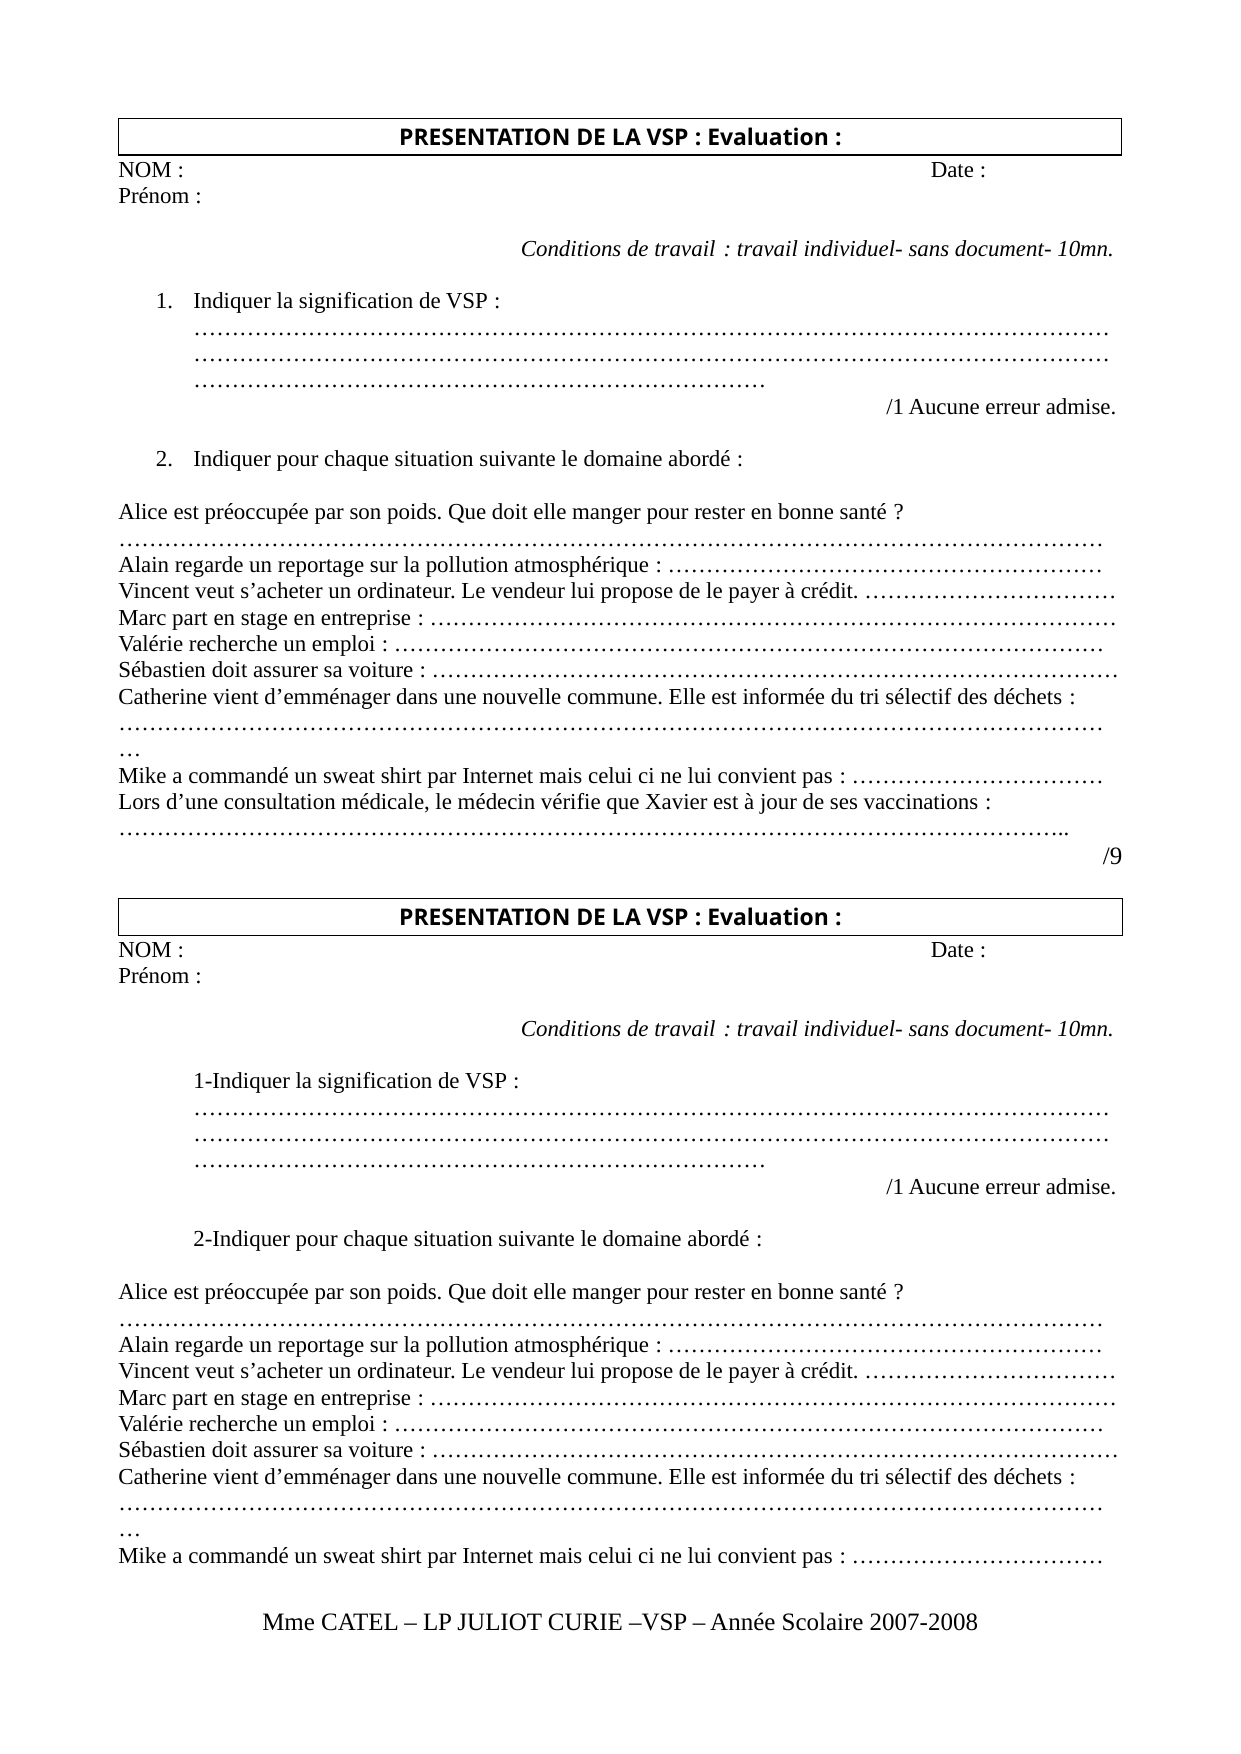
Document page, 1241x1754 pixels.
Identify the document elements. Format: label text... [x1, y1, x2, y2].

text Alain regarde un reportage sur la pollution atmosphérique : ………………………………………………… [118, 551, 1122, 577]
text Prénom : [118, 182, 1122, 208]
text Conditions de travail : travail individuel- sans document- 10mn. [118, 1015, 1122, 1041]
text Mike a commandé un sweat shirt par Internet mais celui ci ne lui convient pas : …………………………… [118, 762, 1122, 788]
text /1 Aucune erreur admise. [118, 393, 1122, 419]
list 2-Indiquer pour chaque situation suivante le domaine abordé : [156, 1226, 1122, 1252]
text Lors d’une consultation médicale, le médecin vérifie que Xavier est à jour de ses vaccinations : [118, 788, 1122, 814]
text Conditions de travail : travail individuel- sans document- 10mn. [118, 235, 1122, 261]
text NOM : Date : [118, 156, 1122, 182]
text Alice est préoccupée par son poids. Que doit elle manger pour rester en bonne santé ? [118, 1278, 1122, 1304]
text Marc part en stage en entreprise : ……………………………………………………………………………… [118, 1384, 1122, 1410]
list Indiquer la signification de VSP : ……………………………………………………………………………………………………………………………………………………………………………………………………………………………………………………………………………………… [156, 287, 1122, 393]
text Prénom : [118, 962, 1122, 988]
text Vincent veut s’acheter un ordinateur. Le vendeur lui propose de le payer à crédit. …………………………… [118, 577, 1122, 604]
text Sébastien doit assurer sa voiture : ……………………………………………………………………………… [118, 1436, 1122, 1463]
text /9 [118, 841, 1122, 869]
list Indiquer pour chaque situation suivante le domaine abordé : [156, 446, 1122, 472]
text Alice est préoccupée par son poids. Que doit elle manger pour rester en bonne santé ? [118, 498, 1122, 524]
text Mike a commandé un sweat shirt par Internet mais celui ci ne lui convient pas : …………………………… [118, 1542, 1122, 1568]
text Vincent veut s’acheter un ordinateur. Le vendeur lui propose de le payer à crédit. …………………………… [118, 1357, 1122, 1384]
text Catherine vient d’emménager dans une nouvelle commune. Elle est informée du tri sélectif des déchets : …………………………………………………………………………………………………………………… [118, 683, 1122, 762]
text ………………………………………………………………………………………………………………… [118, 1304, 1122, 1331]
text Alain regarde un reportage sur la pollution atmosphérique : ………………………………………………… [118, 1331, 1122, 1357]
text PRESENTATION DE LA VSP : Evaluation : [119, 899, 1122, 935]
text Valérie recherche un emploi : ………………………………………………………………………………… [118, 1410, 1122, 1436]
text Valérie recherche un emploi : ………………………………………………………………………………… [118, 630, 1122, 656]
text /1 Aucune erreur admise. [118, 1173, 1122, 1199]
text PRESENTATION DE LA VSP : Evaluation : [119, 119, 1121, 154]
text ………………………………………………………………………………………………………………… [118, 524, 1122, 551]
text …………………………………………………………………………………………………………….. [118, 814, 1122, 841]
text NOM : Date : [118, 936, 1122, 962]
text Catherine vient d’emménager dans une nouvelle commune. Elle est informée du tri sélectif des déchets : …………………………………………………………………………………………………………………… [118, 1463, 1122, 1542]
text Sébastien doit assurer sa voiture : ……………………………………………………………………………… [118, 656, 1122, 683]
text Marc part en stage en entreprise : ……………………………………………………………………………… [118, 604, 1122, 630]
list 1-Indiquer la signification de VSP : ……………………………………………………………………………………………………………………………………………………………………………………………………………………………………………………………………………………… [156, 1067, 1122, 1173]
